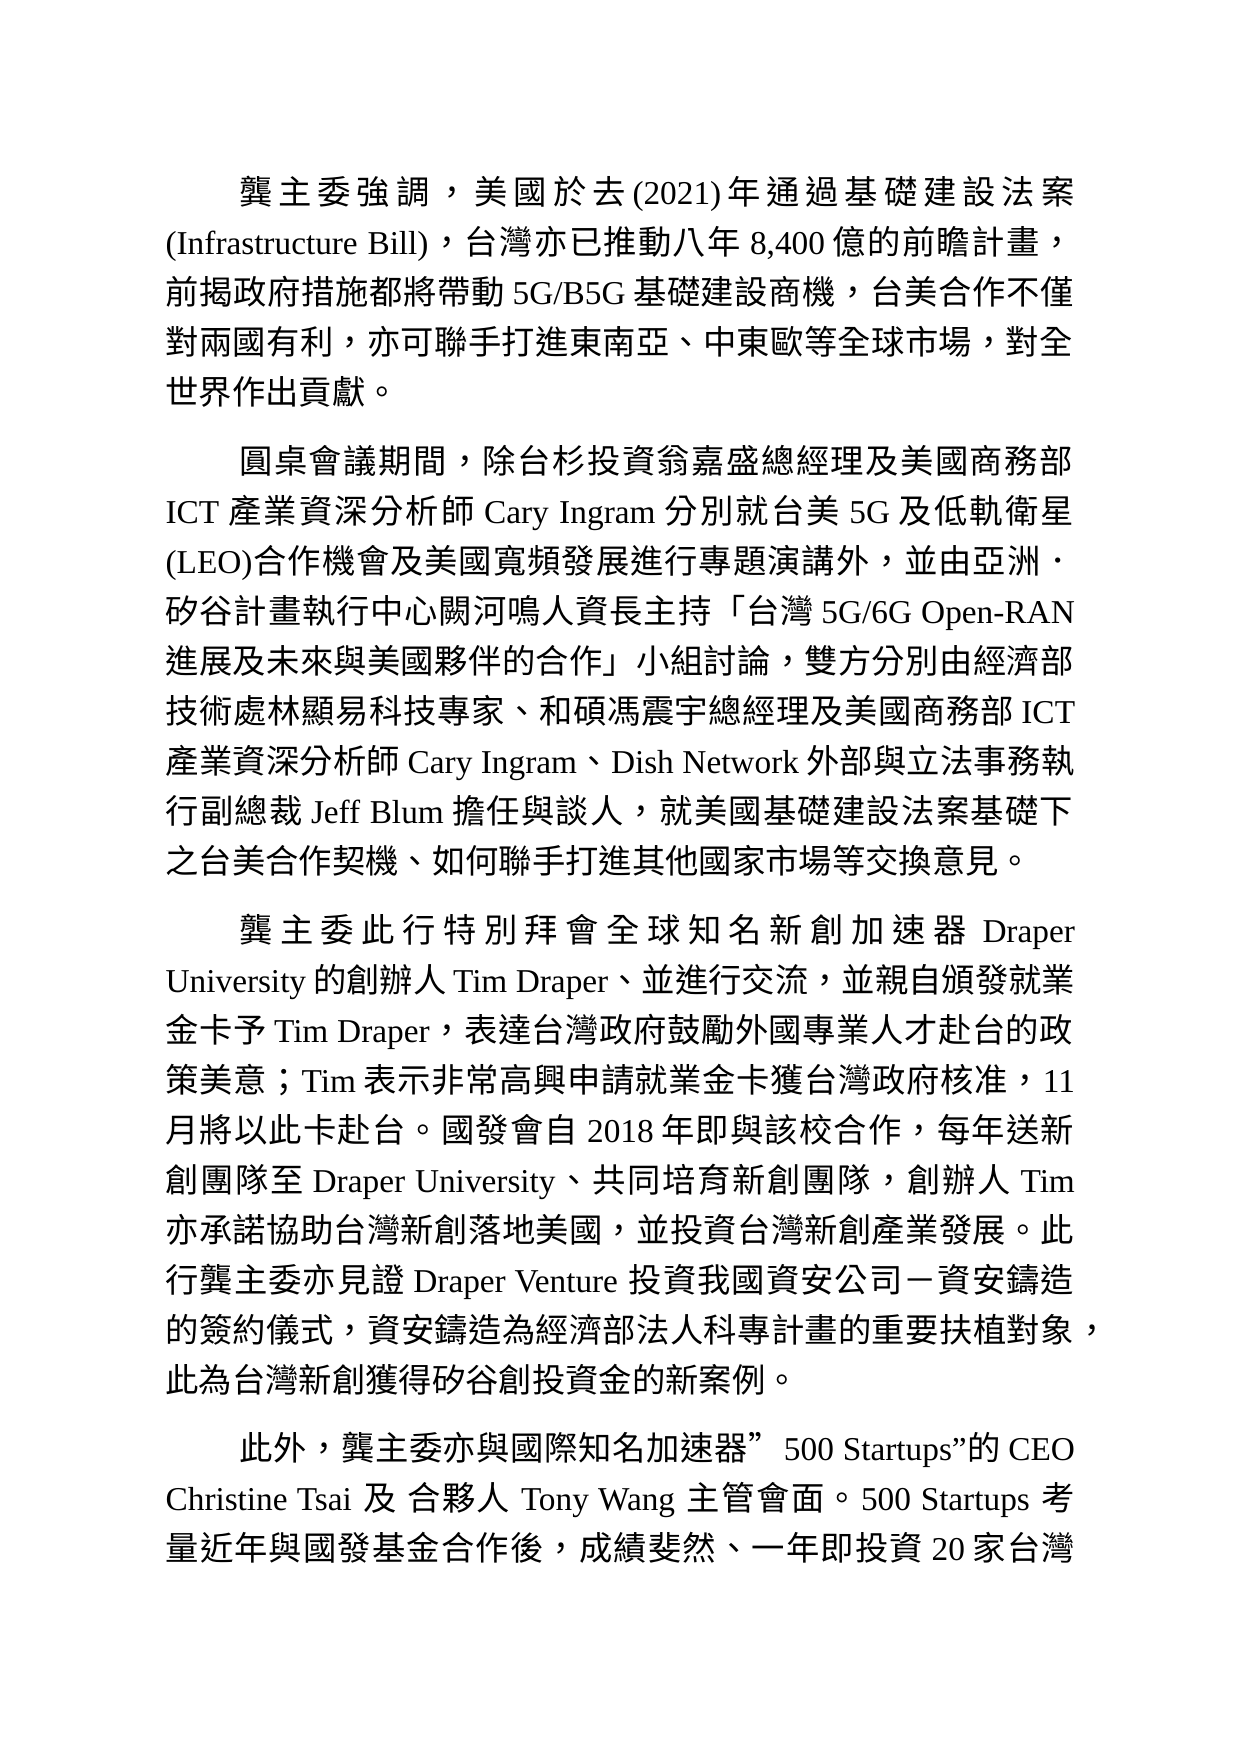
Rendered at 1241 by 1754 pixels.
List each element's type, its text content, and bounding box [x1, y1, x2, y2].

text 龔主委此行特別拜會全球知名新創加速器Draper University的創辦人Tim Draper、並進行交流，並親自頒發就業金卡予Tim Draper，表達台灣政府鼓勵外國專業人才赴台的政策美意；Tim表示非常高興申請就業金卡獲台灣政府核准，11月將以此卡赴台。國發會自2018年即與該校合作，每年送新創團隊至Draper University、共同培育新創團隊，創辦人Tim亦承諾協助台灣新創落地美國，並投資台灣新創產業發展。此行龔主委亦見證Draper Venture 投資我國資安公司－資安鑄造的簽約儀式，資安鑄造為經濟部法人科專計畫的重要扶植對象，此為台灣新創獲得矽谷創投資金的新案例。 [165, 902, 1075, 1402]
text 龔主委強調，美國於去(2021)年通過基礎建設法案(Infrastructure Bill)，台灣亦已推動八年8,400億的前瞻計畫，前揭政府措施都將帶動5G/B5G基礎建設商機，台美合作不僅對兩國有利，亦可聯手打進東南亞、中東歐等全球市場，對全世界作出貢獻。 [165, 164, 1075, 414]
text 此外，龔主委亦與國際知名加速器”500 Startups”的CEO Christine Tsai 及 合夥人 Tony Wang 主管會面。500 Startups 考量近年與國發基金合作後，成績斐然、一年即投資20家台灣 [165, 1421, 1075, 1571]
text 圓桌會議期間，除台杉投資翁嘉盛總經理及美國商務部ICT產業資深分析師Cary Ingram分別就台美5G及低軌衛星(LEO)合作機會及美國寬頻發展進行專題演講外，並由亞洲．矽谷計畫執行中心闕河鳴人資長主持「台灣5G/6G Open-RAN進展及未來與美國夥伴的合作」小組討論，雙方分別由經濟部技術處林顯易科技專家、和碩馮震宇總經理及美國商務部ICT產業資深分析師Cary Ingram、Dish Network外部與立法事務執行副總裁Jeff Blum擔任與談人，就美國基礎建設法案基礎下之台美合作契機、如何聯手打進其他國家市場等交換意見。 [165, 433, 1075, 883]
